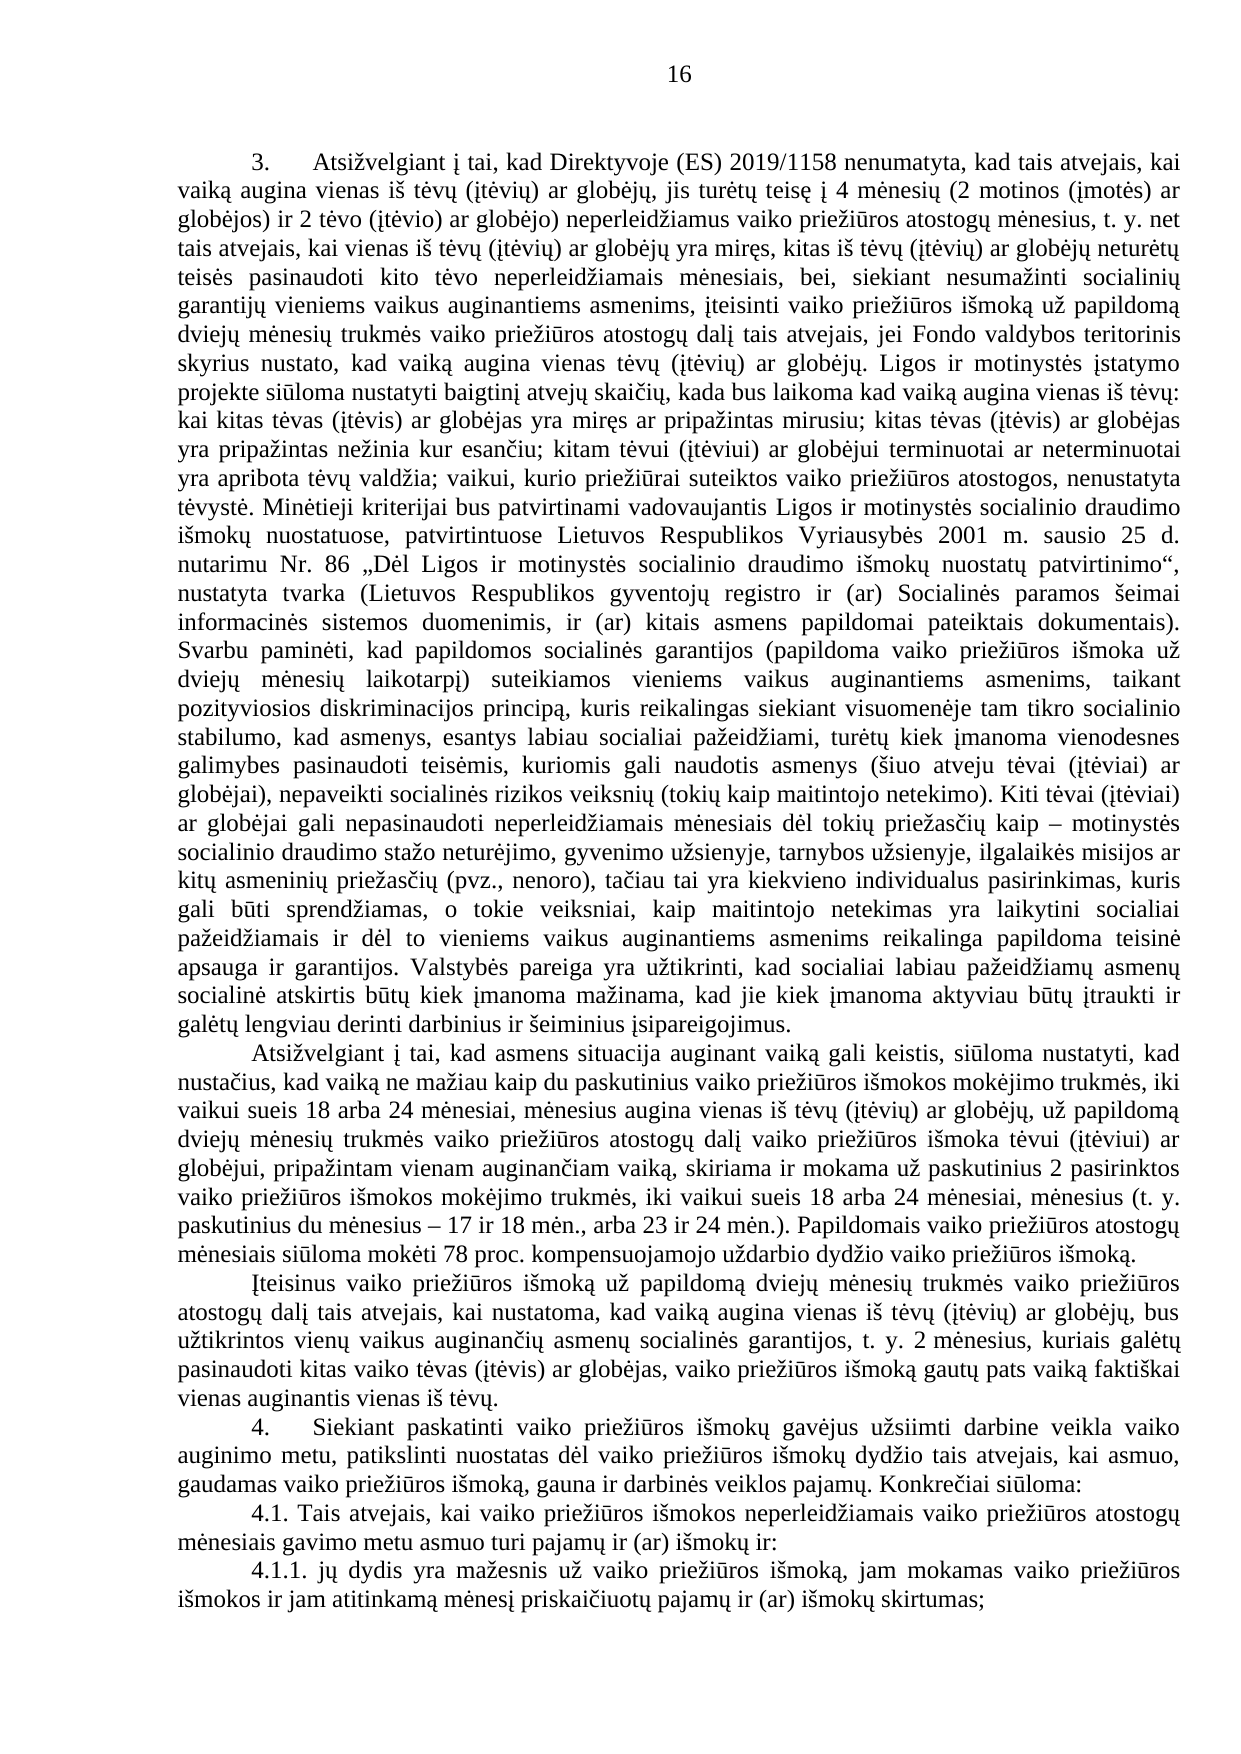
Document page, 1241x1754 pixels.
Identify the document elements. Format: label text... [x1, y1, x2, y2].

text Atsižvelgiant į tai, kad asmens situacija auginant vaiką gali keistis, siūloma nustatyti, kad nustačius, kad vaiką ne mažiau kaip du paskutinius vaiko priežiūros išmokos mokėjimo trukmės, iki vaikui sueis 18 arba 24 mėnesiai, mėnesius augina vienas iš tėvų (įtėvių) ar globėjų, už papildomą dviejų mėnesių trukmės vaiko priežiūros atostogų dalį vaiko priežiūros išmoka tėvui (įtėviui) ar globėjui, pripažintam vienam auginančiam vaiką, skiriama ir mokama už paskutinius 2 pasirinktos vaiko priežiūros išmokos mokėjimo trukmės, iki vaikui sueis 18 arba 24 mėnesiai, mėnesius (t. y. paskutinius du mėnesius – 17 ir 18 mėn., arba 23 ir 24 mėn.). Papildomais vaiko priežiūros atostogų mėnesiais siūloma mokėti 78 proc. kompensuojamojo uždarbio dydžio vaiko priežiūros išmoką. [177, 1038, 1181, 1268]
text 4. Siekiant paskatinti vaiko priežiūros išmokų gavėjus užsiimti darbine veikla vaiko auginimo metu, patikslinti nuostatas dėl vaiko priežiūros išmokų dydžio tais atvejais, kai asmuo, gaudamas vaiko priežiūros išmoką, gauna ir darbinės veiklos pajamų. Konkrečiai siūloma: [177, 1412, 1181, 1498]
text 4.1.1. jų dydis yra mažesnis už vaiko priežiūros išmoką, jam mokamas vaiko priežiūros išmokos ir jam atitinkamą mėnesį priskaičiuotų pajamų ir (ar) išmokų skirtumas; [177, 1556, 1181, 1613]
text Įteisinus vaiko priežiūros išmoką už papildomą dviejų mėnesių trukmės vaiko priežiūros atostogų dalį tais atvejais, kai nustatoma, kad vaiką augina vienas iš tėvų (įtėvių) ar globėjų, bus užtikrintos vienų vaikus auginančių asmenų socialinės garantijos, t. y. 2 mėnesius, kuriais galėtų pasinaudoti kitas vaiko tėvas (įtėvis) ar globėjas, vaiko priežiūros išmoką gautų pats vaiką faktiškai vienas auginantis vienas iš tėvų. [177, 1268, 1181, 1412]
text 3. Atsižvelgiant į tai, kad Direktyvoje (ES) 2019/1158 nenumatyta, kad tais atvejais, kai vaiką augina vienas iš tėvų (įtėvių) ar globėjų, jis turėtų teisę į 4 mėnesių (2 motinos (įmotės) ar globėjos) ir 2 tėvo (įtėvio) ar globėjo) neperleidžiamus vaiko priežiūros atostogų mėnesius, t. y. net tais atvejais, kai vienas iš tėvų (įtėvių) ar globėjų yra miręs, kitas iš tėvų (įtėvių) ar globėjų neturėtų teisės pasinaudoti kito tėvo neperleidžiamais mėnesiais, bei, siekiant nesumažinti socialinių garantijų vieniems vaikus auginantiems asmenims, įteisinti vaiko priežiūros išmoką už papildomą dviejų mėnesių trukmės vaiko priežiūros atostogų dalį tais atvejais, jei Fondo valdybos teritorinis skyrius nustato, kad vaiką augina vienas tėvų (įtėvių) ar globėjų. Ligos ir motinystės įstatymo projekte siūloma nustatyti baigtinį atvejų skaičių, kada bus laikoma kad vaiką augina vienas iš tėvų: kai kitas tėvas (įtėvis) ar globėjas yra miręs ar pripažintas mirusiu; kitas tėvas (įtėvis) ar globėjas yra pripažintas nežinia kur esančiu; kitam tėvui (įtėviui) ar globėjui terminuotai ar neterminuotai yra apribota tėvų valdžia; vaikui, kurio priežiūrai suteiktos vaiko priežiūros atostogos, nenustatyta tėvystė. Minėtieji kriterijai bus patvirtinami vadovaujantis Ligos ir motinystės socialinio draudimo išmokų nuostatuose, patvirtintuose Lietuvos Respublikos Vyriausybės 2001 m. sausio 25 d. nutarimu Nr. 86 „Dėl Ligos ir motinystės socialinio draudimo išmokų nuostatų patvirtinimo“, nustatyta tvarka (Lietuvos Respublikos gyventojų registro ir (ar) Socialinės paramos šeimai informacinės sistemos duomenimis, ir (ar) kitais asmens papildomai pateiktais dokumentais). Svarbu paminėti, kad papildomos socialinės garantijos (papildoma vaiko priežiūros išmoka už dviejų mėnesių laikotarpį) suteikiamos vieniems vaikus auginantiems asmenims, taikant pozityviosios diskriminacijos principą, kuris reikalingas siekiant visuomenėje tam tikro socialinio stabilumo, kad asmenys, esantys labiau socialiai pažeidžiami, turėtų kiek įmanoma vienodesnes galimybes pasinaudoti teisėmis, kuriomis gali naudotis asmenys (šiuo atveju tėvai (įtėviai) ar globėjai), nepaveikti socialinės rizikos veiksnių (tokių kaip maitintojo netekimo). Kiti tėvai (įtėviai) ar globėjai gali nepasinaudoti neperleidžiamais mėnesiais dėl tokių priežasčių kaip – motinystės socialinio draudimo stažo neturėjimo, gyvenimo užsienyje, tarnybos užsienyje, ilgalaikės misijos ar kitų asmeninių priežasčių (pvz., nenoro), tačiau tai yra kiekvieno individualus pasirinkimas, kuris gali būti sprendžiamas, o tokie veiksniai, kaip maitintojo netekimas yra laikytini socialiai pažeidžiamais ir dėl to vieniems vaikus auginantiems asmenims reikalinga papildoma teisinė apsauga ir garantijos. Valstybės pareiga yra užtikrinti, kad socialiai labiau pažeidžiamų asmenų socialinė atskirtis būtų kiek įmanoma mažinama, kad jie kiek įmanoma aktyviau būtų įtraukti ir galėtų lengviau derinti darbinius ir šeiminius įsipareigojimus. [177, 147, 1181, 1038]
text 4.1. Tais atvejais, kai vaiko priežiūros išmokos neperleidžiamais vaiko priežiūros atostogų mėnesiais gavimo metu asmuo turi pajamų ir (ar) išmokų ir: [177, 1498, 1181, 1556]
